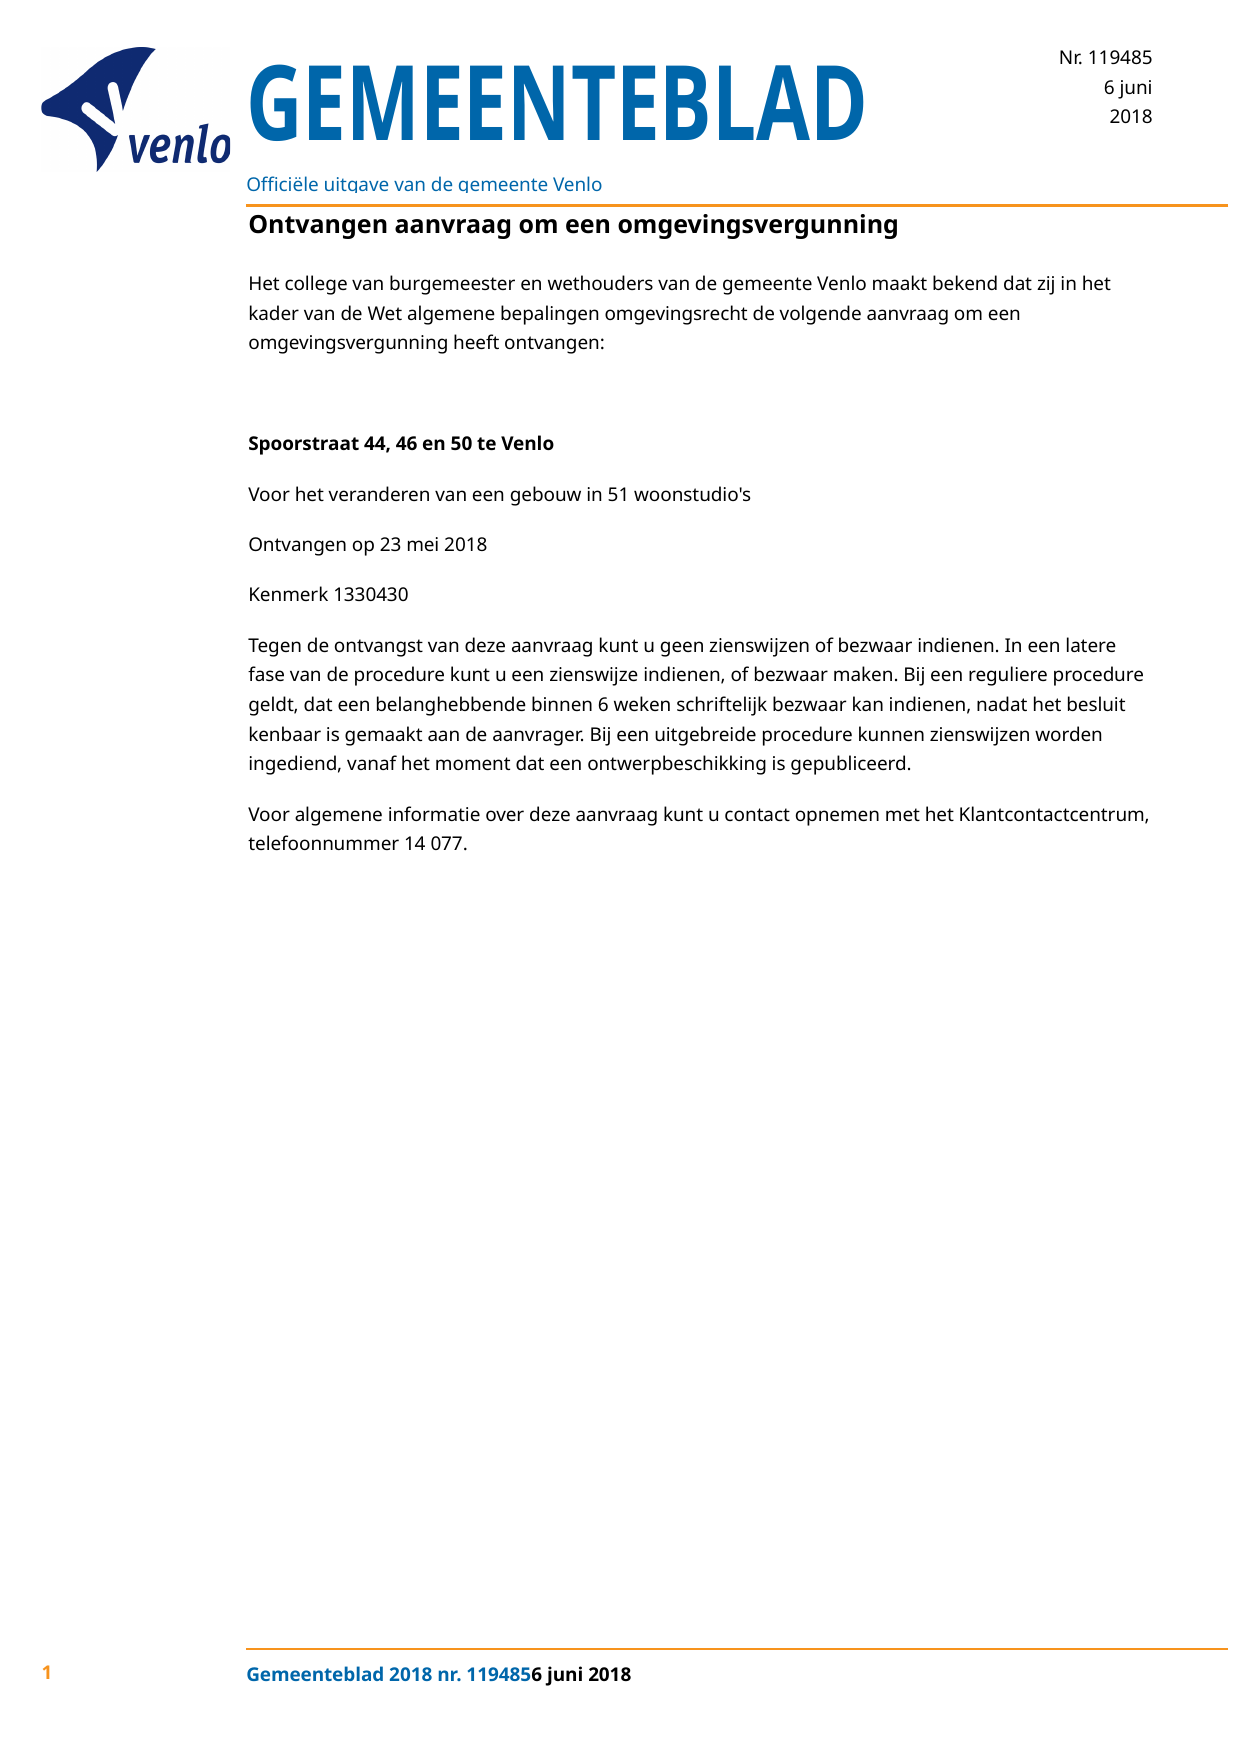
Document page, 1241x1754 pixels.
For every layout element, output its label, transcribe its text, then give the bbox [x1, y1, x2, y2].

text Spoorstraat 44, 46 en 50 te Venlo [248, 430, 1152, 456]
text Kenmerk 1330430 [248, 582, 1152, 607]
picture [41, 47, 231, 172]
text Ontvangen aanvraag om een omgevingsvergunning [248, 207, 1152, 241]
text Het college van burgemeester en wethouders van de gemeente Venlo maakt bekend dat zij in het kader van de Wet algemene bepalingen omgevingsrecht de volgende aanvraag om een omgevingsvergunning heeft ontvangen: [248, 270, 1152, 355]
text Voor het veranderen van een gebouw in 51 woonstudio's [248, 481, 1152, 506]
text Ontvangen op 23 mei 2018 [248, 531, 1152, 557]
text Voor algemene informatie over deze aanvraag kunt u contact opnemen met het Klantcontactcentrum, telefoonnummer 14 077. [248, 801, 1152, 856]
text Tegen de ontvangst van deze aanvraag kunt u geen zienswijzen of bezwaar indienen. In een latere fase van de procedure kunt u een zienswijze indienen, of bezwaar maken. Bij een reguliere procedure geldt, dat een belanghebbende binnen 6 weken schriftelijk bezwaar kan indienen, nadat het besluit kenbaar is gemaakt aan de aanvrager. Bij een uitgebreide procedure kunnen zienswijzen worden ingediend, vanaf het moment dat een ontwerpbeschikking is gepubliceerd. [248, 632, 1152, 776]
